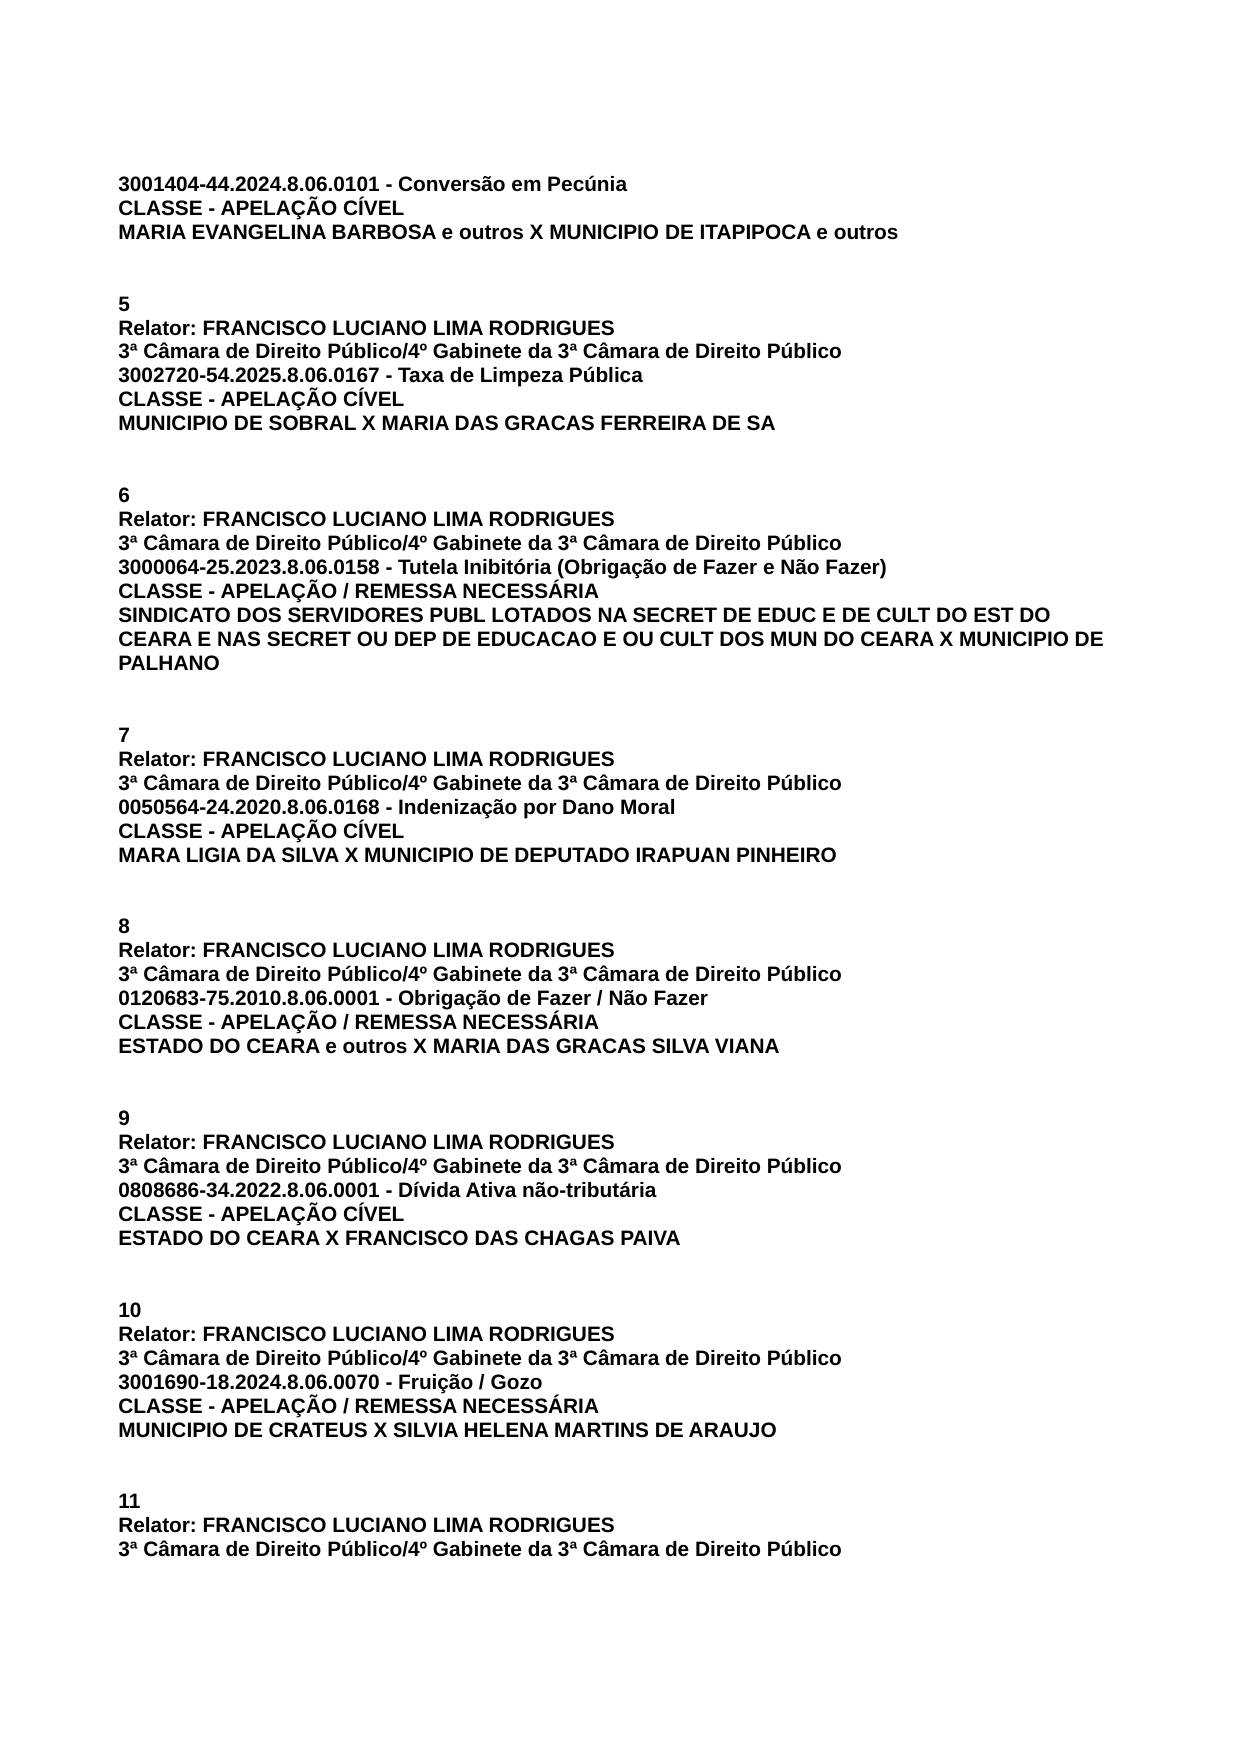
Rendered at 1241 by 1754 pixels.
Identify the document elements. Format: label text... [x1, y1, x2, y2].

text CLASSE - APELAÇÃO / REMESSA NECESSÁRIA [118, 1010, 1122, 1034]
text Relator: FRANCISCO LUCIANO LIMA RODRIGUES [118, 1513, 1122, 1537]
text MARA LIGIA DA SILVA X MUNICIPIO DE DEPUTADO IRAPUAN PINHEIRO [118, 842, 1122, 866]
text 3ª Câmara de Direito Público/4º Gabinete da 3ª Câmara de Direito Público [118, 962, 1122, 986]
text 7 [118, 723, 1122, 747]
text 5 [118, 291, 1122, 315]
text MUNICIPIO DE CRATEUS X SILVIA HELENA MARTINS DE ARAUJO [118, 1417, 1122, 1441]
text 0808686-34.2022.8.06.0001 - Dívida Ativa não-tributária [118, 1178, 1122, 1202]
text Relator: FRANCISCO LUCIANO LIMA RODRIGUES [118, 315, 1122, 339]
text CLASSE - APELAÇÃO / REMESSA NECESSÁRIA [118, 1393, 1122, 1417]
text 3001690-18.2024.8.06.0070 - Fruição / Gozo [118, 1369, 1122, 1393]
text 6 [118, 483, 1122, 507]
text Relator: FRANCISCO LUCIANO LIMA RODRIGUES [118, 1322, 1122, 1346]
text SINDICATO DOS SERVIDORES PUBL LOTADOS NA SECRET DE EDUC E DE CULT DO EST DO CEARA E NAS SECRET OU DEP DE EDUCACAO E OU CULT DOS MUN DO CEARA X MUNICIPIO DE PALHANO [118, 603, 1122, 675]
text 0120683-75.2010.8.06.0001 - Obrigação de Fazer / Não Fazer [118, 986, 1122, 1010]
text CLASSE - APELAÇÃO CÍVEL [118, 818, 1122, 842]
text CLASSE - APELAÇÃO CÍVEL [118, 387, 1122, 411]
text 3ª Câmara de Direito Público/4º Gabinete da 3ª Câmara de Direito Público [118, 1537, 1122, 1561]
text Relator: FRANCISCO LUCIANO LIMA RODRIGUES [118, 938, 1122, 962]
text 3ª Câmara de Direito Público/4º Gabinete da 3ª Câmara de Direito Público [118, 1346, 1122, 1369]
text Relator: FRANCISCO LUCIANO LIMA RODRIGUES [118, 507, 1122, 531]
text 11 [118, 1489, 1122, 1513]
text 3ª Câmara de Direito Público/4º Gabinete da 3ª Câmara de Direito Público [118, 531, 1122, 555]
text ESTADO DO CEARA e outros X MARIA DAS GRACAS SILVA VIANA [118, 1034, 1122, 1058]
text 3002720-54.2025.8.06.0167 - Taxa de Limpeza Pública [118, 363, 1122, 387]
text CLASSE - APELAÇÃO CÍVEL [118, 196, 1122, 219]
text 3ª Câmara de Direito Público/4º Gabinete da 3ª Câmara de Direito Público [118, 1154, 1122, 1178]
text MARIA EVANGELINA BARBOSA e outros X MUNICIPIO DE ITAPIPOCA e outros [118, 219, 1122, 243]
text MUNICIPIO DE SOBRAL X MARIA DAS GRACAS FERREIRA DE SA [118, 411, 1122, 435]
text 8 [118, 914, 1122, 938]
text CLASSE - APELAÇÃO CÍVEL [118, 1202, 1122, 1226]
text 9 [118, 1106, 1122, 1130]
text 10 [118, 1298, 1122, 1322]
text Relator: FRANCISCO LUCIANO LIMA RODRIGUES [118, 747, 1122, 771]
text 3ª Câmara de Direito Público/4º Gabinete da 3ª Câmara de Direito Público [118, 771, 1122, 794]
text 3ª Câmara de Direito Público/4º Gabinete da 3ª Câmara de Direito Público [118, 339, 1122, 363]
text 3001404-44.2024.8.06.0101 - Conversão em Pecúnia [118, 172, 1122, 196]
text ESTADO DO CEARA X FRANCISCO DAS CHAGAS PAIVA [118, 1226, 1122, 1250]
text 3000064-25.2023.8.06.0158 - Tutela Inibitória (Obrigação de Fazer e Não Fazer) [118, 555, 1122, 579]
text Relator: FRANCISCO LUCIANO LIMA RODRIGUES [118, 1130, 1122, 1154]
text 0050564-24.2020.8.06.0168 - Indenização por Dano Moral [118, 794, 1122, 818]
text CLASSE - APELAÇÃO / REMESSA NECESSÁRIA [118, 579, 1122, 603]
